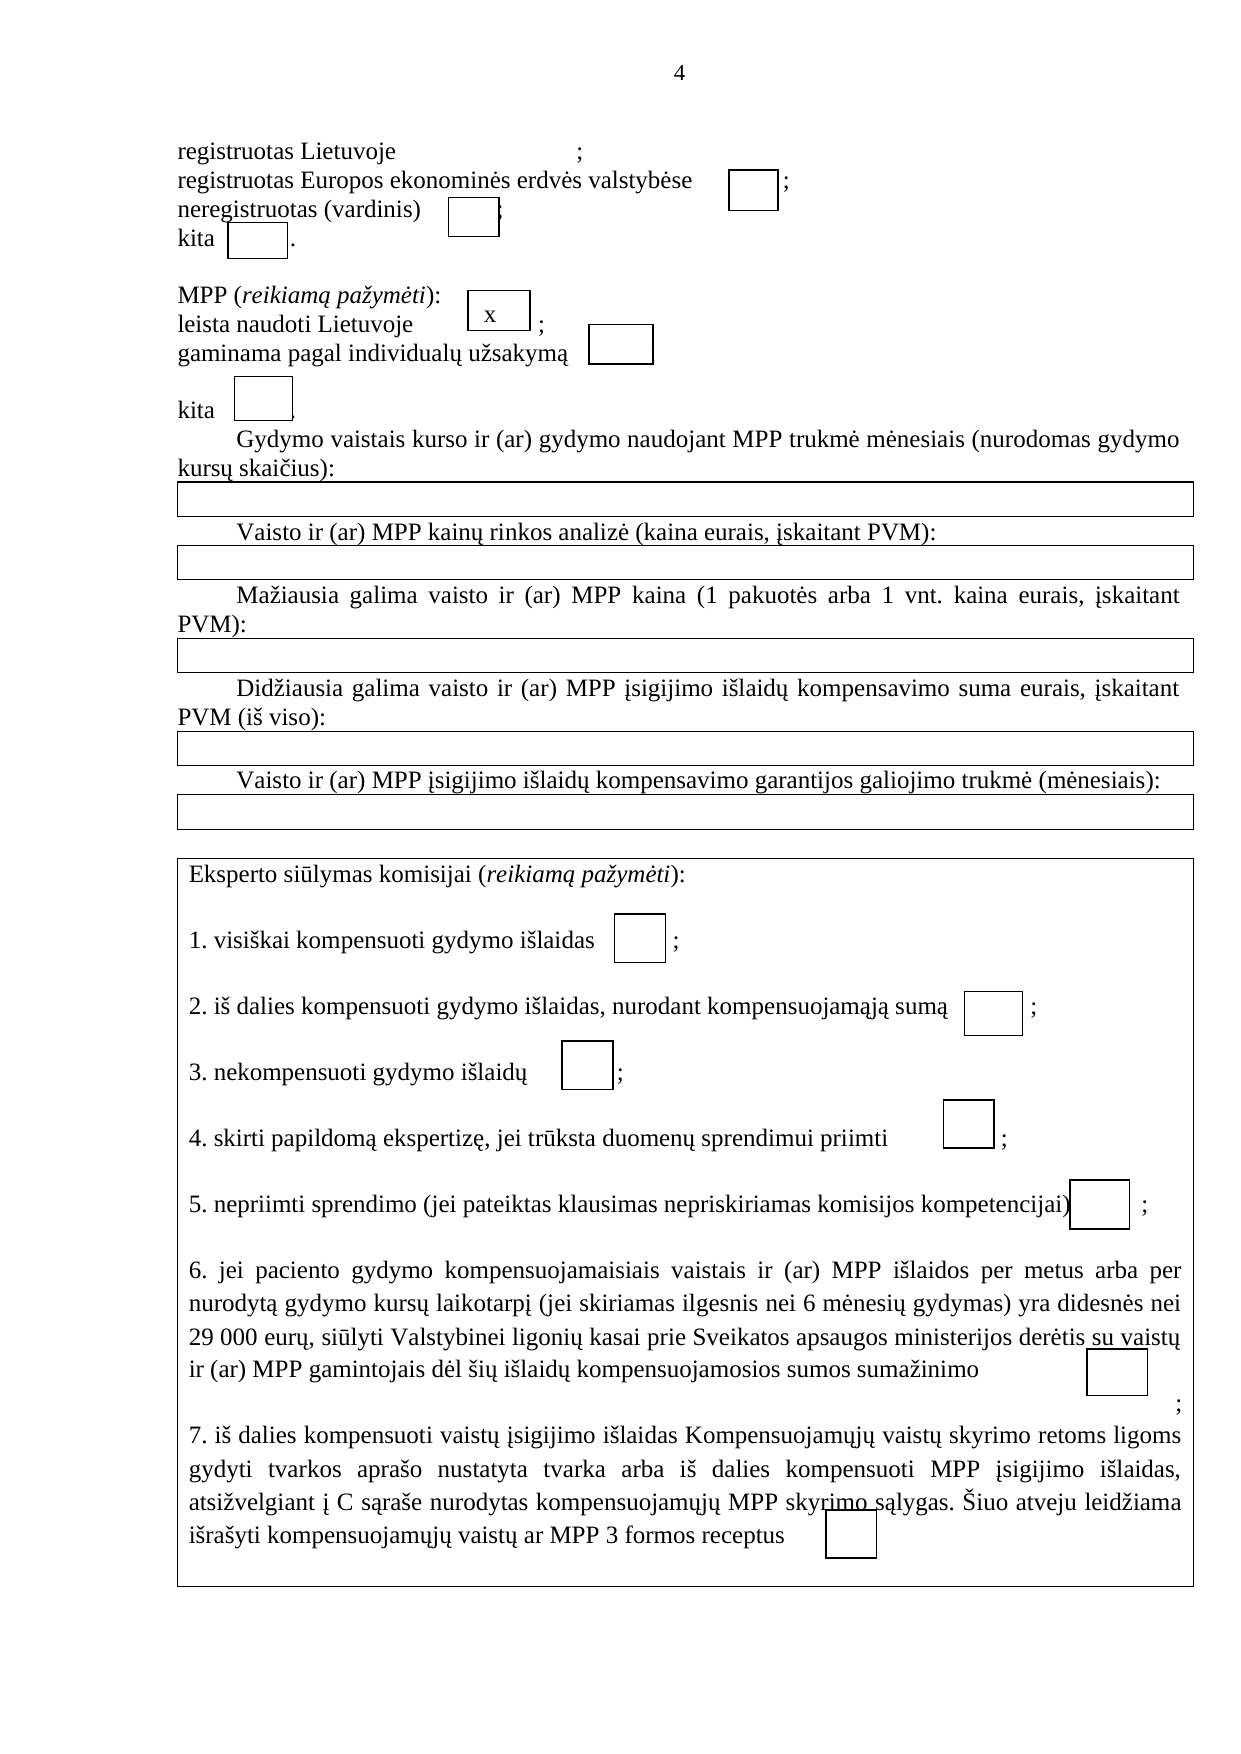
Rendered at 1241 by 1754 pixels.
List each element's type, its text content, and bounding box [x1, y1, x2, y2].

text Didžiausia galima vaisto ir (ar) MPP įsigijimo išlaidų kompensavimo suma eurais, įskaitant PVM (iš viso): [177, 673, 1181, 731]
table_header [178, 795, 1193, 828]
text Gydymo vaistais kurso ir (ar) gydymo naudojant MPP trukmė mėnesiais (nurodomas gydymo kursų skaičius): [177, 424, 1181, 481]
text registruotas Lietuvoje ; [177, 136, 1181, 165]
table_header [178, 546, 1193, 579]
text leista naudoti Lietuvoje ; [177, 309, 1181, 338]
text registruotas Europos ekonominės erdvės valstybėse ; [177, 165, 1181, 194]
text x [483, 299, 514, 322]
text Vaisto ir (ar) MPP kainų rinkos analizė (kaina eurais, įskaitant PVM): [177, 517, 1181, 545]
text gaminama pagal individualų užsakymą ; [177, 338, 1181, 366]
text leista naudoti Lietuvoje ; [469, 291, 529, 330]
text kita [177, 223, 227, 251]
text [730, 171, 777, 210]
table_header [178, 732, 1193, 764]
table_header Eksperto siūlymas komisijai (reikiamą pažymėti): 1. visiškai kompensuoti gydymo išlaidas ; 2. iš dalies kompensuoti gydymo išlaidas, nurodant kompensuojamąją sumą ; ; 3. nekompensuoti gydymo išlaidų ; 4. skirti papildomą ekspertizę, jei trūksta duomenų sprendimui priimti ; 5. nepriimti sprendimo (jei pateiktas klausimas nepriskiriamas komisijos kompetencijai) ; 6. jei paciento gydymo kompensuojamaisiais vaistais ir (ar) MPP išlaidos per metus arba per nurodytą gydymo kursų laikotarpį (jei skiriamas ilgesnis nei 6 mėnesių gydymas) yra didesnės nei 29 000 eurų, siūlyti Valstybinei ligonių kasai prie Sveikatos apsaugos ministerijos derėtis su vaistų ir (ar) MPP gamintojais dėl šių išlaidų kompensuojamosios sumos sumažinimo ; 7. iš dalies kompensuoti vaistų įsigijimo išlaidas Kompensuojamųjų vaistų skyrimo retoms ligoms gydyti tvarkos aprašo nustatyta tvarka arba iš dalies kompensuoti MPP įsigijimo išlaidas, atsižvelgiant į C sąraše nurodytas kompensuojamųjų MPP skyrimo sąlygas. Šiuo atveju leidžiama išrašyti kompensuojamųjų vaistų ar MPP 3 formos receptus [178, 859, 1193, 1586]
table_header [178, 639, 1193, 672]
text [229, 223, 287, 258]
text leista naudoti Lietuvoje ; [590, 325, 652, 363]
table_header [178, 483, 1193, 516]
text kita . [177, 395, 1181, 424]
text Vaisto ir (ar) MPP įsigijimo išlaidų kompensavimo garantijos galiojimo trukmė (mėnesiais): [177, 766, 1181, 794]
text Mažiausia galima vaisto ir (ar) MPP kaina (1 pakuotės arba 1 vnt. kaina eurais, įskaitant PVM): [177, 580, 1181, 638]
text MPP (reikiamą pažymėti): [177, 280, 1181, 309]
text neregistruotas (vardinis) ; ; [177, 194, 1181, 237]
text . [288, 223, 1181, 251]
